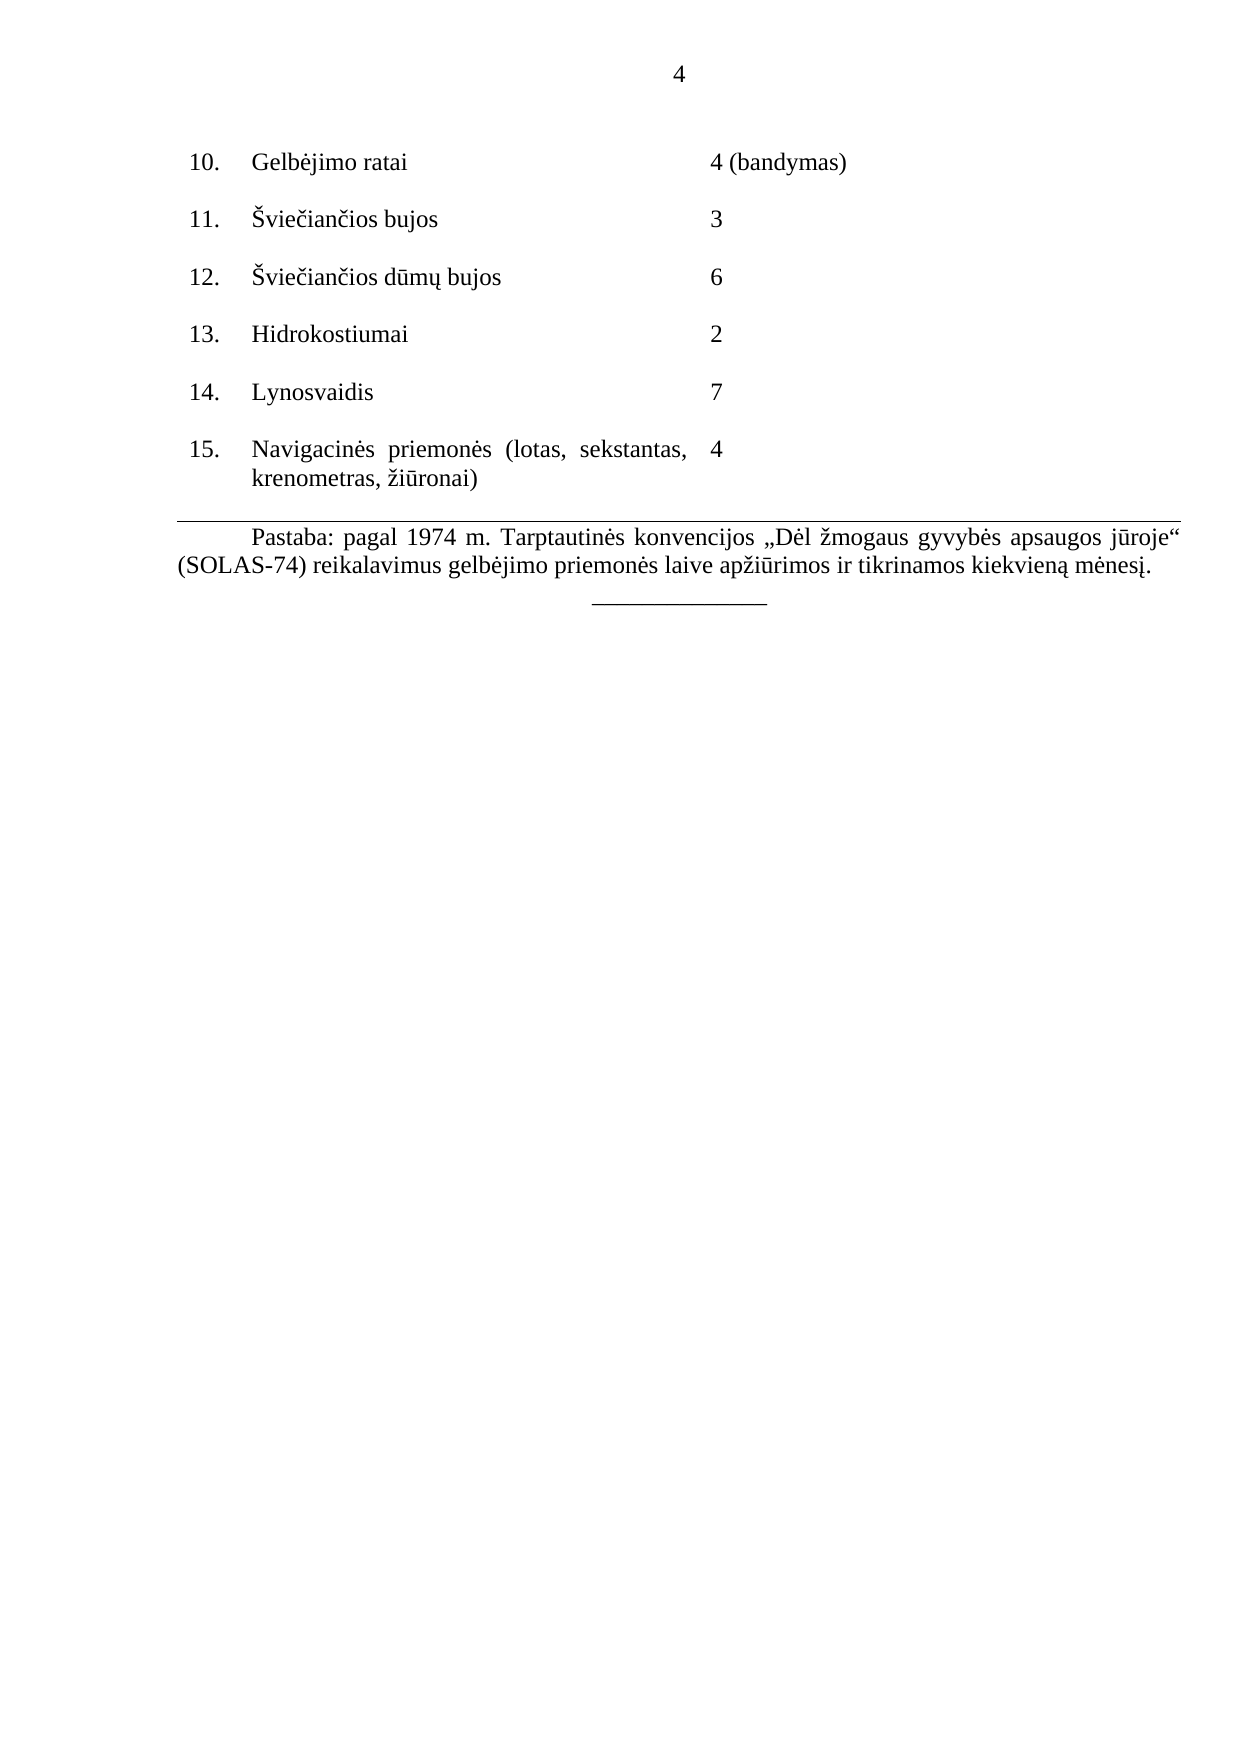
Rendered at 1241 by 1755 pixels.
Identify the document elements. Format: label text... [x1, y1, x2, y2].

table_cell 11. [177, 204, 240, 233]
table_cell 3 [699, 204, 919, 233]
table_cell Šviečiančios bujos [240, 204, 699, 233]
table_cell [240, 291, 699, 319]
table_cell 6 [699, 262, 919, 291]
table_cell [240, 348, 699, 377]
table_cell [699, 291, 919, 319]
table_cell [699, 492, 919, 521]
table_cell [177, 406, 240, 434]
table_cell [920, 291, 1072, 319]
table_cell [1073, 434, 1181, 492]
table_cell [177, 118, 240, 147]
table_cell 13. [177, 319, 240, 348]
table_cell [920, 348, 1072, 377]
table_cell 7 [699, 377, 919, 406]
table_cell Navigacinės priemonės (lotas, sekstantas, krenometras, žiūronai) [240, 434, 699, 492]
table_cell [699, 348, 919, 377]
table_cell [920, 406, 1072, 434]
table_cell 4 (bandymas) [699, 147, 919, 176]
table_cell [920, 176, 1072, 204]
table_cell [177, 176, 240, 204]
table_cell [920, 118, 1072, 147]
table_cell [920, 377, 1072, 406]
table_cell [1073, 492, 1181, 521]
table_cell [920, 233, 1072, 262]
table_cell [177, 291, 240, 319]
table_cell 4 [699, 434, 919, 492]
table_cell 2 [699, 319, 919, 348]
table_cell Lynosvaidis [240, 377, 699, 406]
table_cell [1073, 204, 1181, 233]
table_cell 12. [177, 262, 240, 291]
table_cell [1073, 147, 1181, 176]
table_cell [699, 406, 919, 434]
table_cell [920, 262, 1072, 291]
table_cell [240, 492, 699, 521]
table_cell 10. [177, 147, 240, 176]
table_cell [699, 118, 919, 147]
table_cell [1073, 176, 1181, 204]
table_cell [1073, 377, 1181, 406]
table_cell [240, 233, 699, 262]
table_cell [1073, 262, 1181, 291]
table_cell [177, 233, 240, 262]
table_cell 15. [177, 434, 240, 492]
table_cell [240, 118, 699, 147]
table_cell 14. [177, 377, 240, 406]
table_cell Šviečiančios dūmų bujos [240, 262, 699, 291]
table_cell [1073, 319, 1181, 348]
table_cell [240, 176, 699, 204]
table_cell [920, 147, 1072, 176]
table_cell [1073, 233, 1181, 262]
table_cell [1073, 406, 1181, 434]
text ______________ [177, 579, 1181, 608]
table_cell [699, 233, 919, 262]
table_cell [699, 176, 919, 204]
table_cell [177, 492, 240, 521]
table_cell Hidrokostiumai [240, 319, 699, 348]
table_cell [1073, 348, 1181, 377]
table_cell Gelbėjimo ratai [240, 147, 699, 176]
table_cell [920, 492, 1072, 521]
table_cell [240, 406, 699, 434]
table_cell [920, 319, 1072, 348]
table_cell [920, 434, 1072, 492]
text Pastaba: pagal 1974 m. Tarptautinės konvencijos „Dėl žmogaus gyvybės apsaugos jūroje“ (SOLAS-74) reikalavimus gelbėjimo priemonės laive apžiūrimos ir tikrinamos kiekvieną mėnesį. [177, 522, 1181, 579]
table_cell [177, 348, 240, 377]
table_cell [1073, 291, 1181, 319]
table_cell [1073, 118, 1181, 147]
table_cell [920, 204, 1072, 233]
